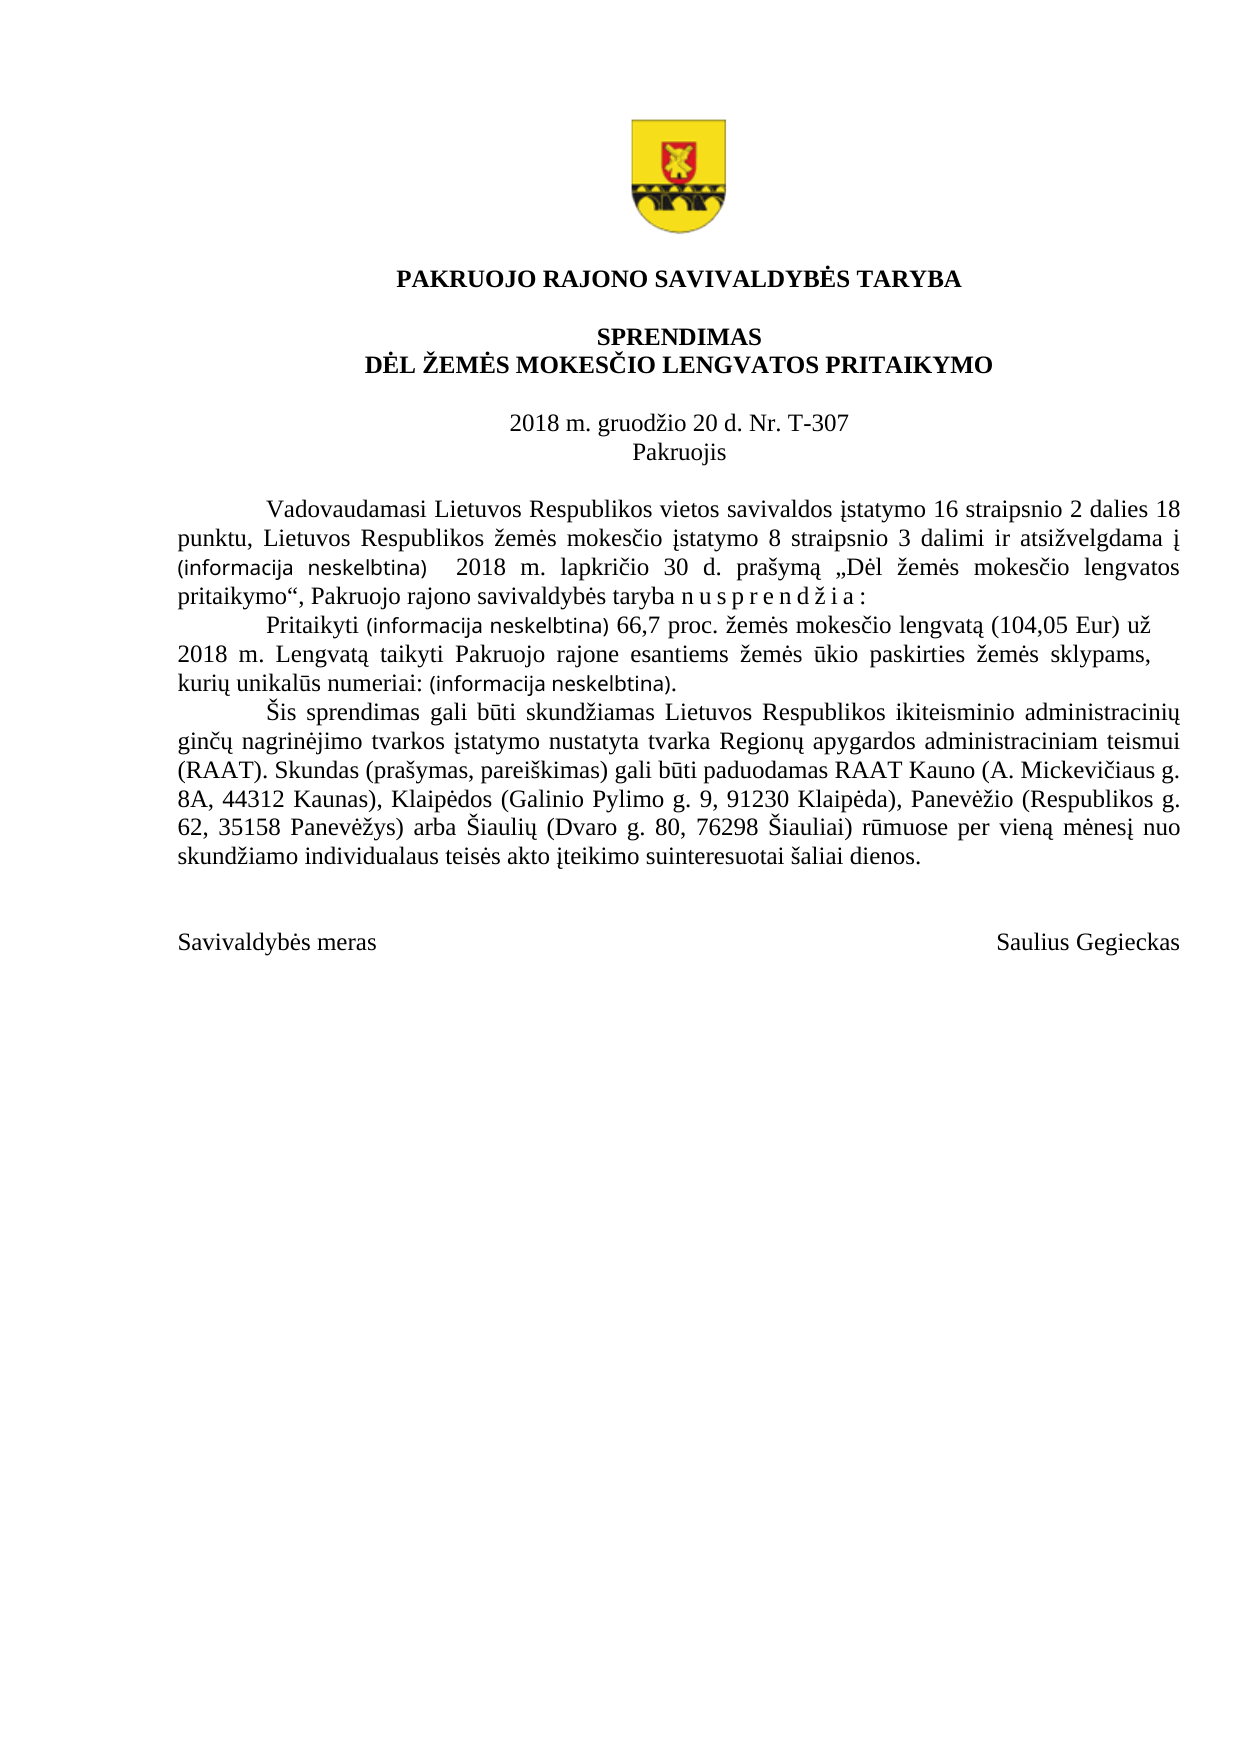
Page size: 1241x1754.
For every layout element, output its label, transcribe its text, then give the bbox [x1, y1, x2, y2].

text Pritaikyti (informacija neskelbtina) 66,7 proc. žemės mokesčio lengvatą (104,05 Eur) už 2018 m. Lengvatą taikyti Pakruojo rajone esantiems žemės ūkio paskirties žemės sklypams, kurių unikalūs numeriai: (informacija neskelbtina). [177, 610, 1152, 697]
text Vadovaudamasi Lietuvos Respublikos vietos savivaldos įstatymo 16 straipsnio 2 dalies 18 punktu, Lietuvos Respublikos žemės mokesčio įstatymo 8 straipsnio 3 dalimi ir atsižvelgdama į (informacija neskelbtina) 2018 m. lapkričio 30 d. prašymą „Dėl žemės mokesčio lengvatos pritaikymo“, Pakruojo rajono savivaldybės taryba nusprendžia: [177, 494, 1181, 610]
text Šis sprendimas gali būti skundžiamas Lietuvos Respublikos ikiteisminio administracinių ginčų nagrinėjimo tvarkos įstatymo nustatyta tvarka Regionų apygardos administraciniam teismui (RAAT). Skundas (prašymas, pareiškimas) gali būti paduodamas RAAT Kauno (A. Mickevičiaus g. 8A, 44312 Kaunas), Klaipėdos (Galinio Pylimo g. 9, 91230 Klaipėda), Panevėžio (Respublikos g. 62, 35158 Panevėžys) arba Šiaulių (Dvaro g. 80, 76298 Šiauliai) rūmuose per vieną mėnesį nuo skundžiamo individualaus teisės akto įteikimo suinteresuotai šaliai dienos. [177, 697, 1181, 870]
text DĖL ŽEMĖS MOKESČIO LENGVATOS PRITAIKYMO [177, 350, 1181, 379]
text Savivaldybės meras Saulius Gegieckas [177, 927, 1181, 956]
text 2018 m. gruodžio 20 d. Nr. T-307 [177, 408, 1181, 437]
text Pakruojis [177, 437, 1181, 465]
text PAKRUOJO RAJONO SAVIVALDYBĖS TARYBA [177, 264, 1181, 293]
text SPRENDIMAS [177, 322, 1181, 350]
